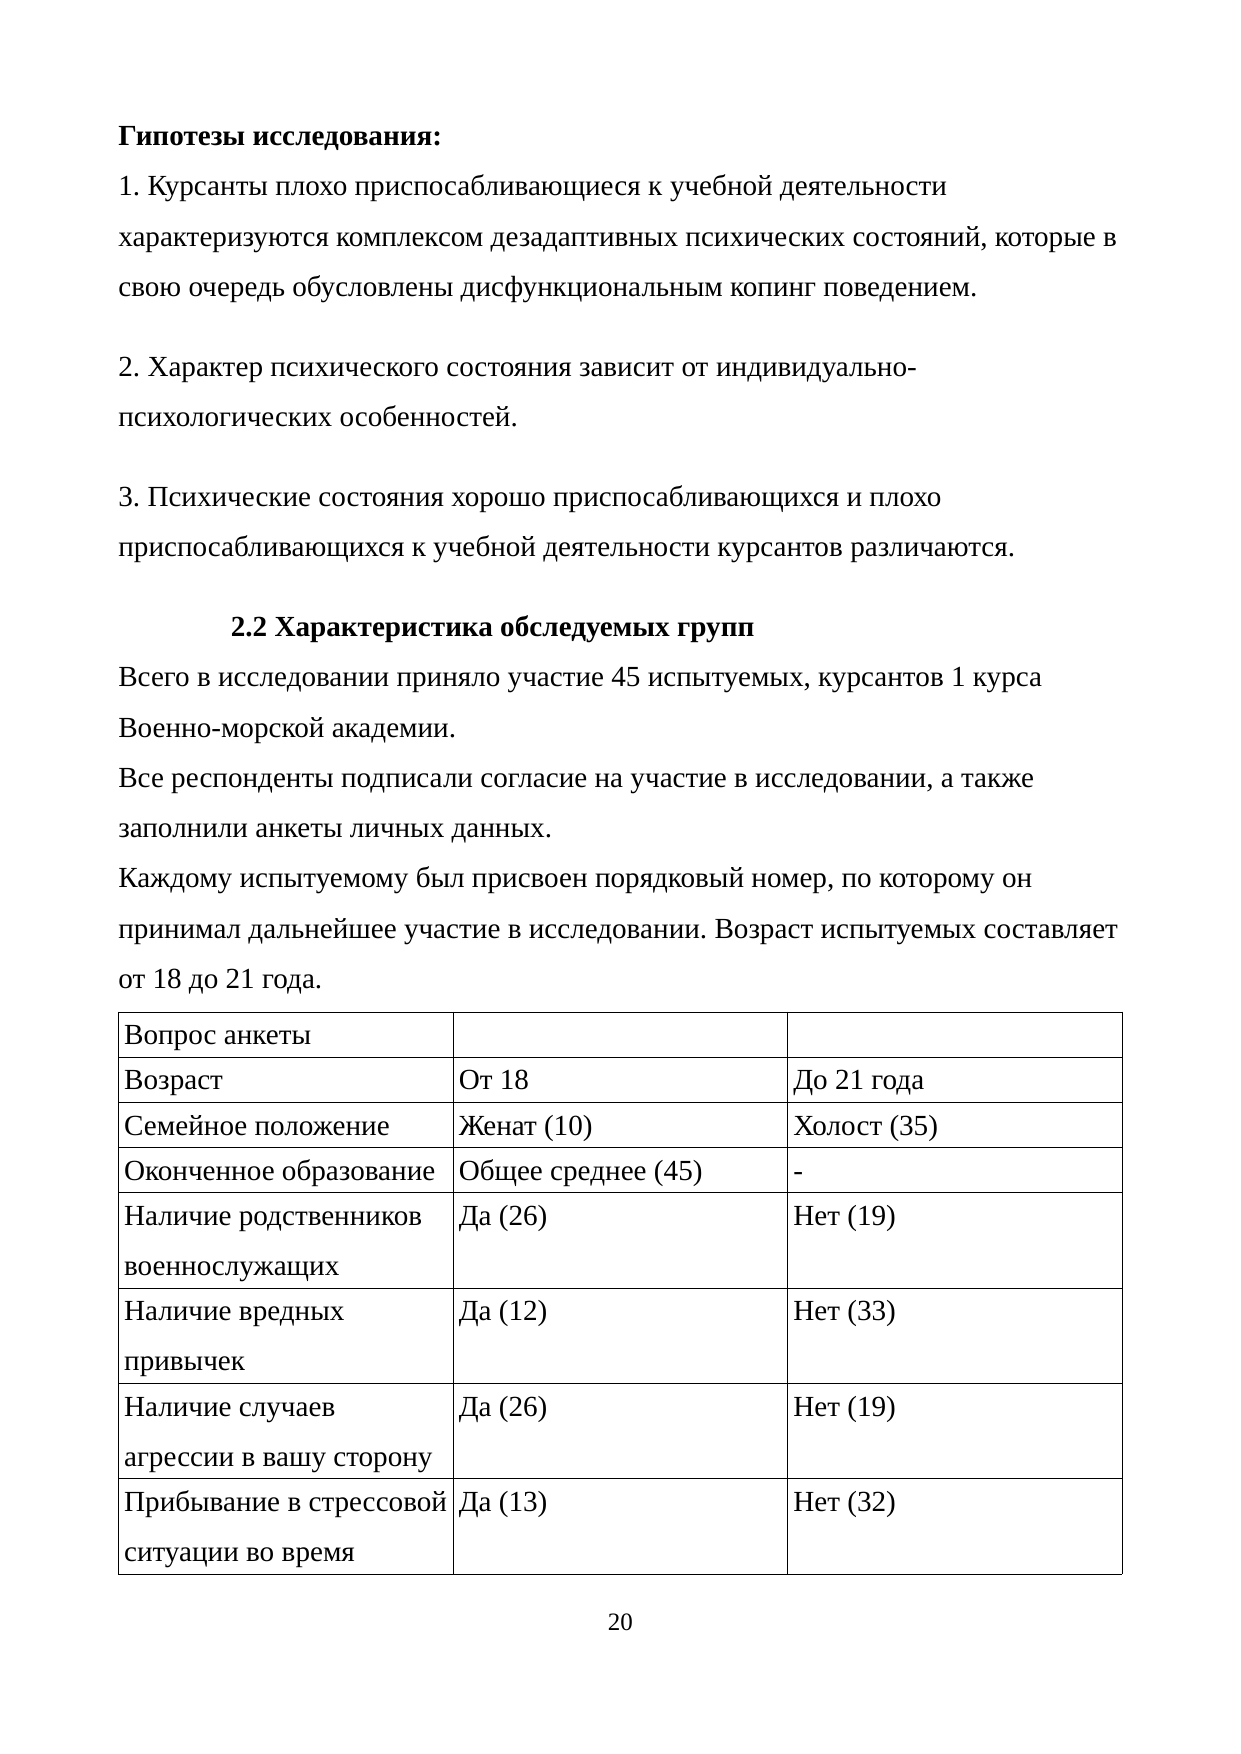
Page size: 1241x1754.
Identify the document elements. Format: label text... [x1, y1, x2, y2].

table_cell Общее среднее (45) [454, 1148, 787, 1192]
text Гипотезы исследования: [118, 118, 1122, 152]
table_cell Да (26) [454, 1193, 787, 1287]
list 3. Психические состояния хорошо приспосабливающихся и плохо приспосабливающихся к учебной деятельности курсантов различаются. [118, 479, 1122, 563]
table_cell Нет (32) [788, 1479, 1122, 1574]
table_cell Оконченное образование [119, 1148, 453, 1192]
table_cell Возраст [119, 1058, 453, 1102]
table_cell Да (13) [454, 1479, 787, 1574]
table_cell Да (12) [454, 1289, 787, 1383]
text Всего в исследовании приняло участие 45 испытуемых, курсантов 1 курса Военно-морской академии. [118, 659, 1122, 743]
table_cell Прибывание в стрессовой ситуации во время [119, 1479, 453, 1574]
table_cell Да (26) [454, 1384, 787, 1478]
table_cell Холост (35) [788, 1103, 1122, 1147]
text 2. Характер психического состояния зависит от индивидуально-психологических особенностей. [118, 349, 1122, 433]
table_cell Наличие случаев агрессии в вашу сторону [119, 1384, 453, 1478]
table_cell До 21 года [788, 1058, 1122, 1102]
text Каждому испытуемому был присвоен порядковый номер, по которому он принимал дальнейшее участие в исследовании. Возраст испытуемых составляет от 18 до 21 года. [118, 861, 1122, 995]
text 1. Курсанты плохо приспосабливающиеся к учебной деятельности характеризуются комплексом дезадаптивных психических состояний, которые в свою очередь обусловлены дисфункциональным копинг поведением. [118, 168, 1122, 303]
table_cell Нет (33) [788, 1289, 1122, 1383]
table_cell Наличие родственников военнослужащих [119, 1193, 453, 1287]
list 2.2 Характеристика обследуемых групп [193, 609, 1122, 643]
table_cell Наличие вредных привычек [119, 1289, 453, 1383]
table_header [788, 1013, 1122, 1057]
table_cell Нет (19) [788, 1384, 1122, 1478]
table_cell Женат (10) [454, 1103, 787, 1147]
text Все респонденты подписали согласие на участие в исследовании, а также заполнили анкеты личных данных. [118, 760, 1122, 844]
table_cell Семейное положение [119, 1103, 453, 1147]
table_cell Нет (19) [788, 1193, 1122, 1287]
table_header [454, 1013, 787, 1057]
table_header Вопрос анкеты [119, 1013, 453, 1057]
table_cell - [788, 1148, 1122, 1192]
table_cell От 18 [454, 1058, 787, 1102]
